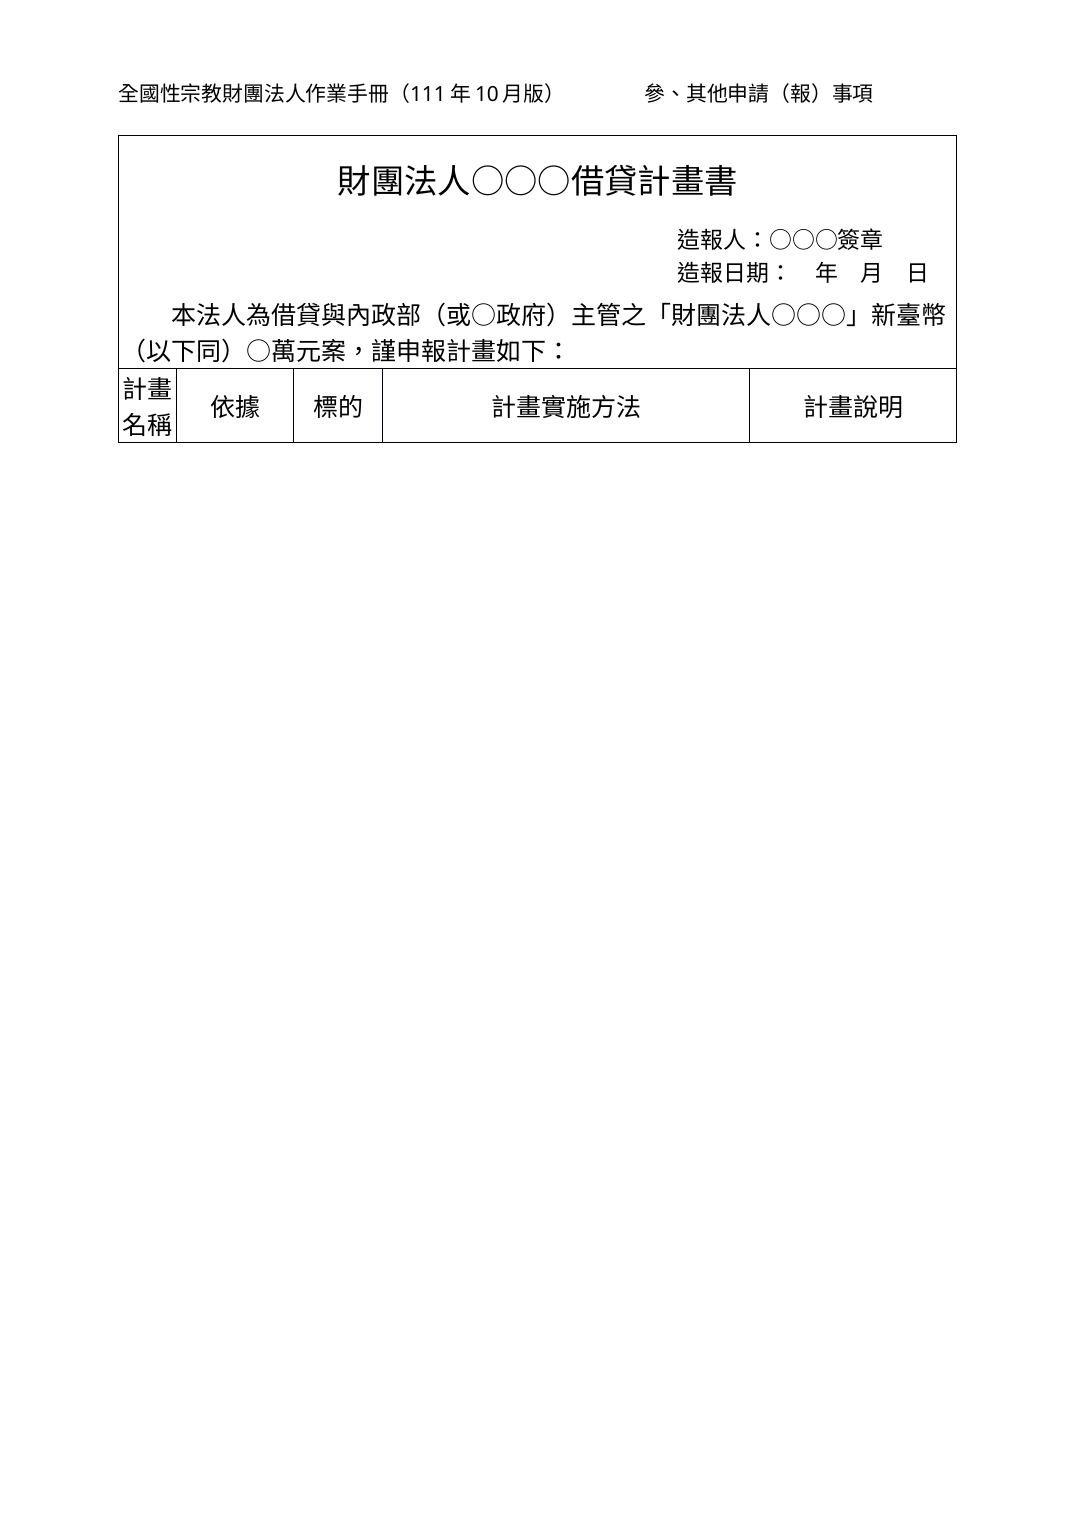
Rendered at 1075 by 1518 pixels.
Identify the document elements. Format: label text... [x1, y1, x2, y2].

table_cell 計畫名稱 [119, 369, 176, 442]
table_cell 計畫實施方法 [383, 369, 749, 442]
table_cell 依據 [177, 369, 293, 442]
table_cell 標的 [294, 369, 382, 442]
table_cell 計畫說明 [750, 369, 956, 442]
table_header 財團法人○○○借貸計畫書 造報人：○○○簽章 造報日期： 年 月 日 本法人為借貸與內政部（或○政府）主管之「財團法人○○○」新臺幣（以下同）○萬元案，謹申報計畫如下： [119, 136, 956, 368]
